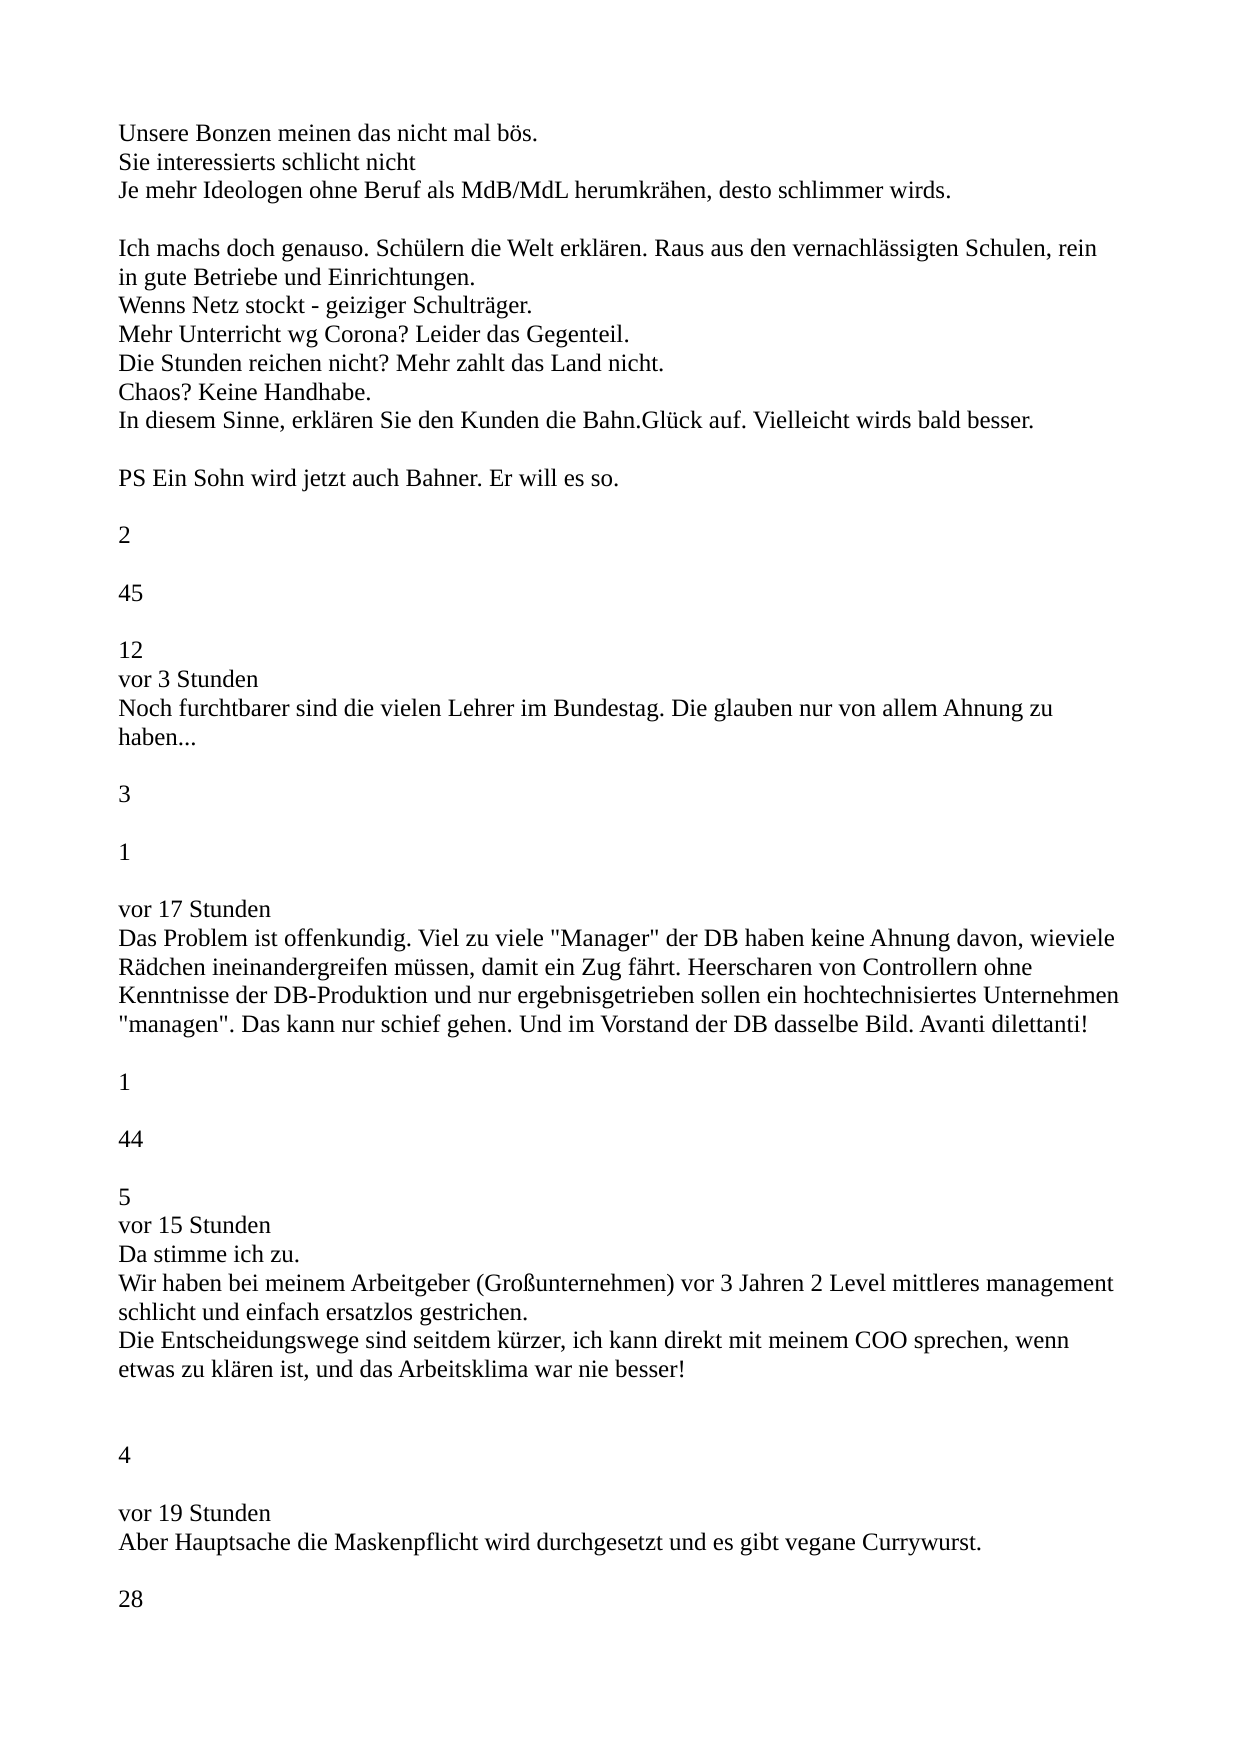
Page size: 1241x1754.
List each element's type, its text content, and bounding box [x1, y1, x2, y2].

text 44 [118, 1124, 1122, 1153]
text 4 [118, 1441, 1122, 1469]
text vor 19 Stunden [118, 1498, 1122, 1527]
text vor 17 Stunden [118, 894, 1122, 923]
text Noch furchtbarer sind die vielen Lehrer im Bundestag. Die glauben nur von allem Ahnung zu haben... [118, 693, 1122, 751]
text Wenns Netz stockt - geiziger Schulträger. [118, 291, 1122, 319]
text Ich machs doch genauso. Schülern die Welt erklären. Raus aus den vernachlässigten Schulen, rein in gute Betriebe und Einrichtungen. [118, 233, 1122, 291]
text vor 15 Stunden [118, 1211, 1122, 1239]
text Je mehr Ideologen ohne Beruf als MdB/MdL herumkrähen, desto schlimmer wirds. [118, 176, 1122, 204]
text PS Ein Sohn wird jetzt auch Bahner. Er will es so. [118, 463, 1122, 492]
text Mehr Unterricht wg Corona? Leider das Gegenteil. [118, 319, 1122, 348]
text Die Stunden reichen nicht? Mehr zahlt das Land nicht. [118, 348, 1122, 377]
text 12 [118, 636, 1122, 664]
text 45 [118, 578, 1122, 607]
text Unsere Bonzen meinen das nicht mal bös. [118, 118, 1122, 147]
text Wir haben bei meinem Arbeitgeber (Großunternehmen) vor 3 Jahren 2 Level mittleres management schlicht und einfach ersatzlos gestrichen. [118, 1268, 1122, 1326]
text Sie interessierts schlicht nicht [118, 147, 1122, 176]
text 2 [118, 521, 1122, 549]
text vor 3 Stunden [118, 664, 1122, 693]
text Chaos? Keine Handhabe. [118, 377, 1122, 406]
text Aber Hauptsache die Maskenpflicht wird durchgesetzt und es gibt vegane Currywurst. [118, 1527, 1122, 1556]
text 1 [118, 837, 1122, 866]
text 28 [118, 1584, 1122, 1613]
text Das Problem ist offenkundig. Viel zu viele "Manager" der DB haben keine Ahnung davon, wieviele Rädchen ineinandergreifen müssen, damit ein Zug fährt. Heerscharen von Controllern ohne Kenntnisse der DB-Produktion und nur ergebnisgetrieben sollen ein hochtechnisiertes Unternehmen "managen". Das kann nur schief gehen. Und im Vorstand der DB dasselbe Bild. Avanti dilettanti! [118, 923, 1122, 1038]
text In diesem Sinne, erklären Sie den Kunden die Bahn.Glück auf. Vielleicht wirds bald besser. [118, 406, 1122, 434]
text 3 [118, 779, 1122, 808]
text 1 [118, 1067, 1122, 1096]
text 5 [118, 1182, 1122, 1211]
text Die Entscheidungswege sind seitdem kürzer, ich kann direkt mit meinem COO sprechen, wenn etwas zu klären ist, und das Arbeitsklima war nie besser! [118, 1326, 1122, 1383]
text Da stimme ich zu. [118, 1239, 1122, 1268]
